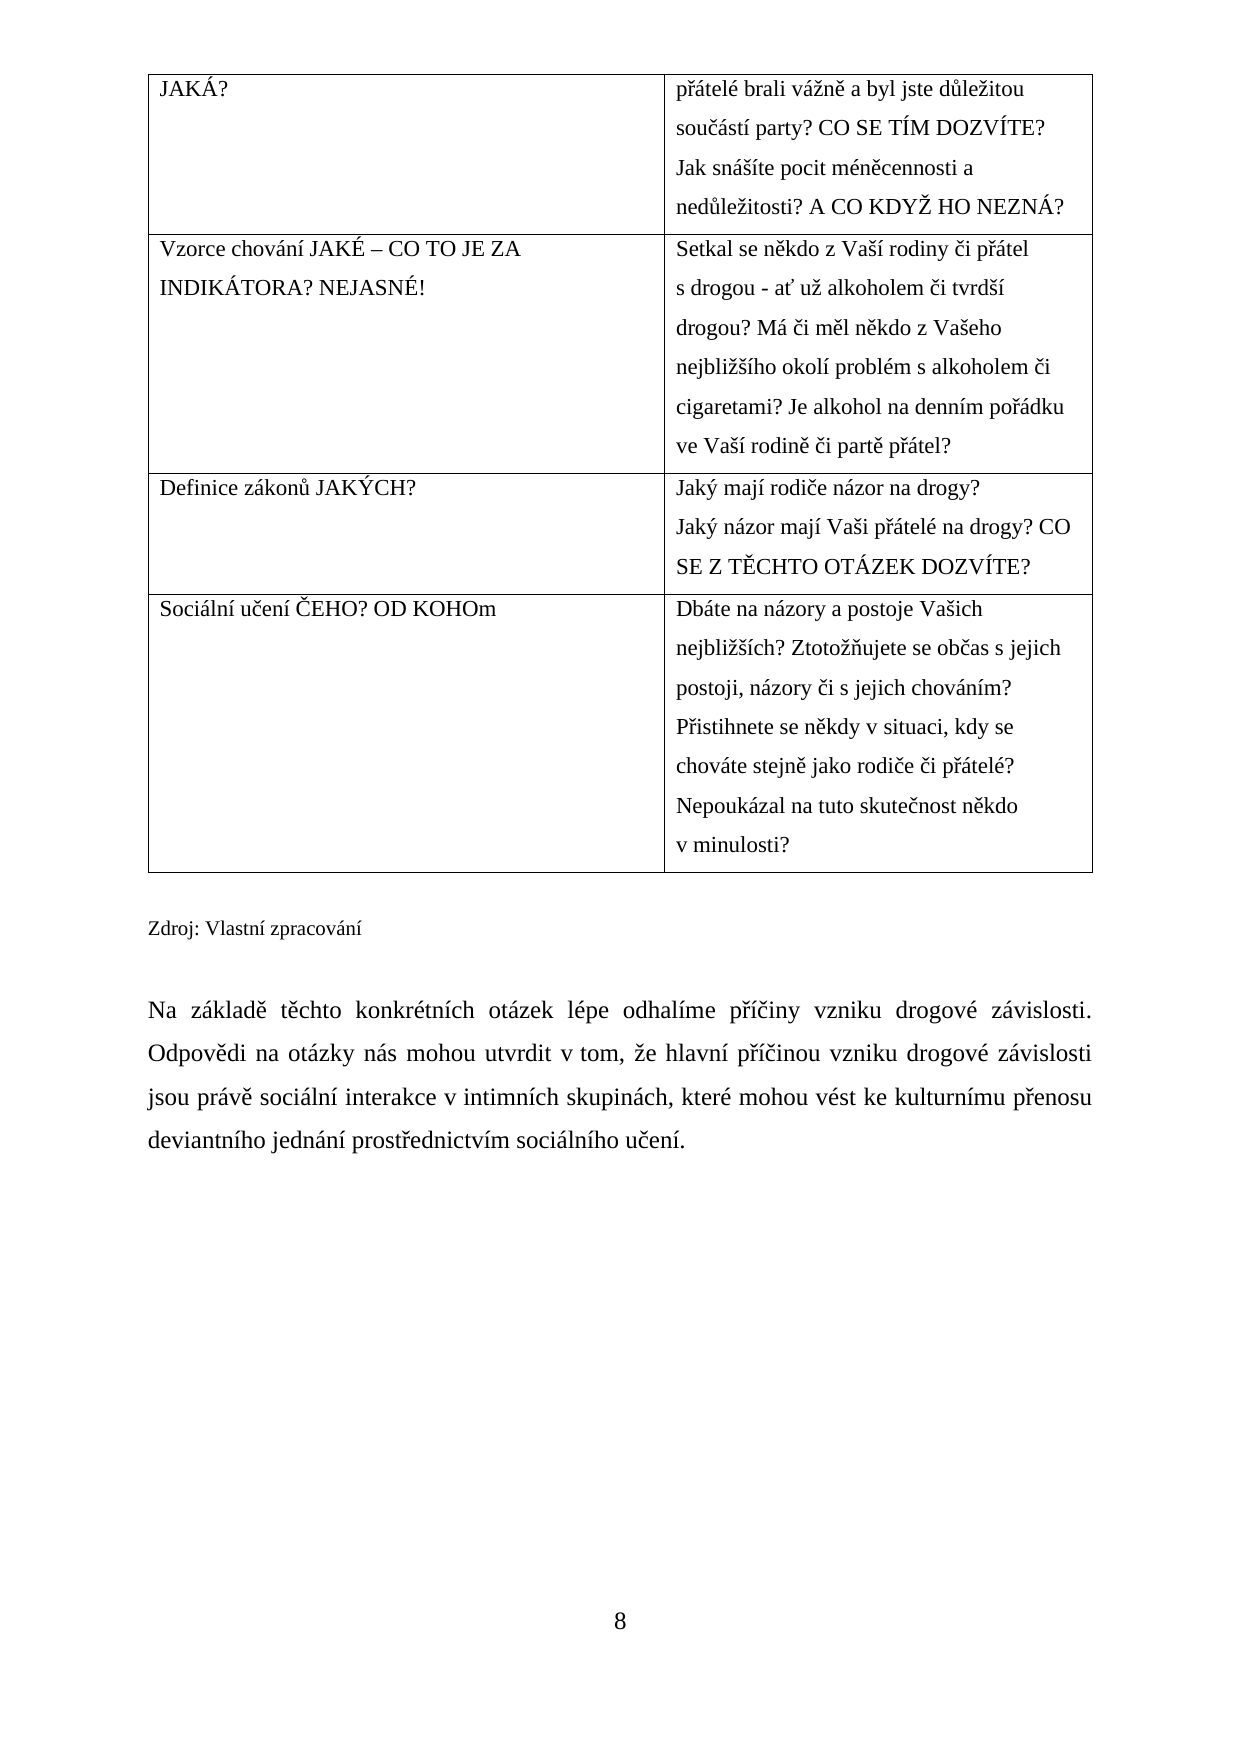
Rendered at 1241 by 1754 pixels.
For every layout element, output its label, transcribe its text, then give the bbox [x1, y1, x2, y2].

table_cell Jaký mají rodiče názor na drogy? Jaký názor mají Vaši přátelé na drogy? CO SE Z TĚCHTO OTÁZEK DOZVÍTE? [665, 474, 1092, 593]
table_cell JAKÁ? [149, 75, 664, 234]
table_cell Setkal se někdo z Vaší rodiny či přátel s drogou - ať už alkoholem či tvrdší drogou? Má či měl někdo z Vašeho nejbližšího okolí problém s alkoholem či cigaretami? Je alkohol na denním pořádku ve Vaší rodině či partě přátel? [665, 235, 1092, 473]
table_cell Sociální učení ČEHO? OD KOHOm [149, 595, 664, 872]
table_cell Dbáte na názory a postoje Vašich nejbližších? Ztotožňujete se občas s jejich postoji, názory či s jejich chováním? Přistihnete se někdy v situaci, kdy se chováte stejně jako rodiče či přátelé? Nepoukázal na tuto skutečnost někdo v minulosti? [665, 595, 1092, 872]
text Zdroj: Vlastní zpracování [148, 916, 1093, 940]
text Na základě těchto konkrétních otázek lépe odhalíme příčiny vzniku drogové závislosti. Odpovědi na otázky nás mohou utvrdit v tom, že hlavní příčinou vzniku drogové závislosti jsou právě sociální interakce v intimních skupinách, které mohou vést ke kulturnímu přenosu deviantního jednání prostřednictvím sociálního učení. [148, 995, 1093, 1153]
table_cell přátelé brali vážně a byl jste důležitou součástí party? CO SE TÍM DOZVÍTE? Jak snášíte pocit méněcennosti a nedůležitosti? A CO KDYŽ HO NEZNÁ? [665, 75, 1092, 234]
table_cell Definice zákonů JAKÝCH? [149, 474, 664, 593]
table_cell Vzorce chování JAKÉ – CO TO JE ZA INDIKÁTORA? NEJASNÉ! [149, 235, 664, 473]
